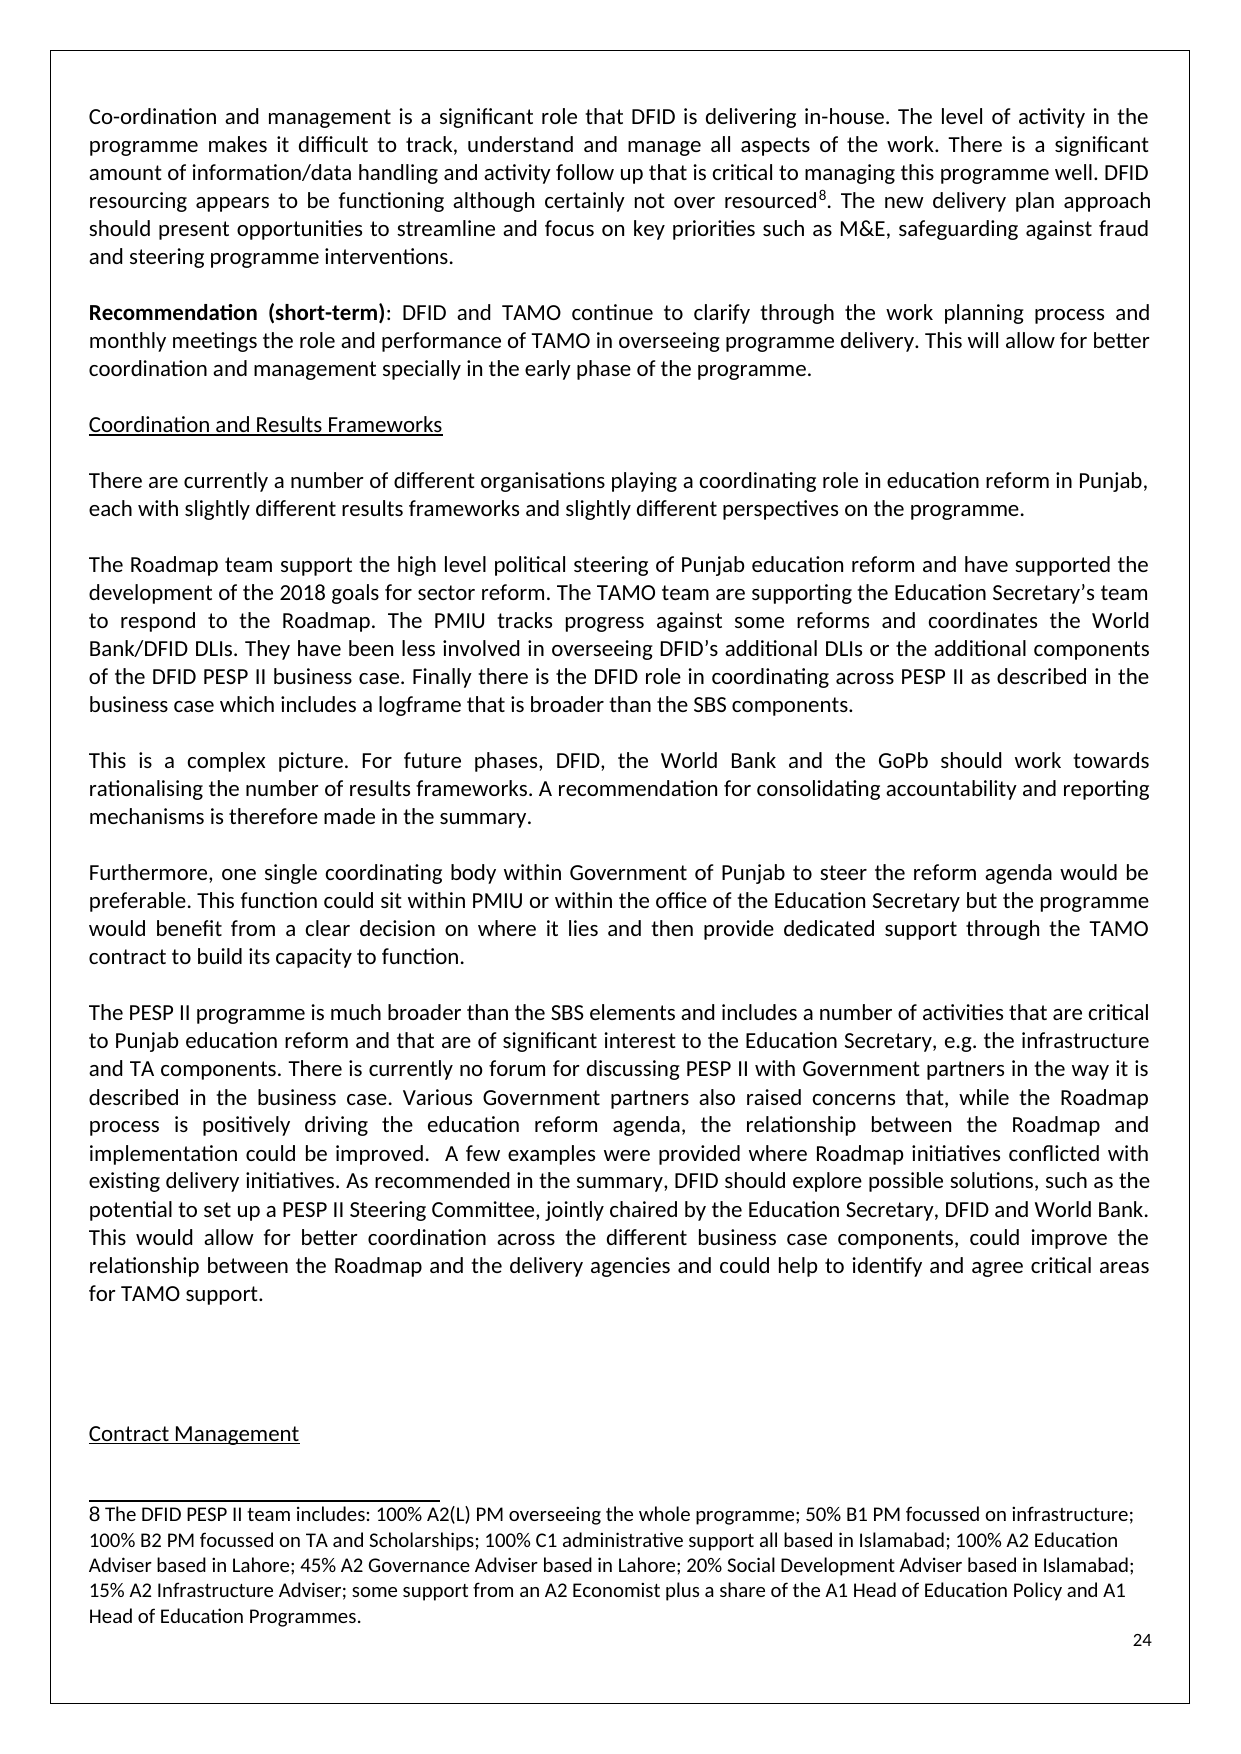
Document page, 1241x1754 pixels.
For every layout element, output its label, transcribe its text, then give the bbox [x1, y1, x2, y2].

text Co-ordination and management is a significant role that DFID is delivering in-house. The level of activity in the programme makes it difficult to track, understand and manage all aspects of the work. There is a significant amount of information/data handling and activity follow up that is critical to managing this programme well. DFID resourcing appears to be functioning although certainly not over resourced. The new delivery plan approach should present opportunities to streamline and focus on key priorities such as M&E, safeguarding against fraud and steering programme interventions. [89, 102, 1152, 270]
text Coordination and Results Frameworks [89, 410, 1152, 438]
text The DFID PESP II team includes: 100% A2(L) PM overseeing the whole programme; 50% B1 PM focussed on infrastructure; 100% B2 PM focussed on TA and Scholarships; 100% C1 administrative support all based in Islamabad; 100% A2 Education Adviser based in Lahore; 45% A2 Governance Adviser based in Lahore; 20% Social Development Adviser based in Islamabad; 15% A2 Infrastructure Adviser; some support from an A2 Economist plus a share of the A1 Head of Education Policy and A1 Head of Education Programmes. [89, 1501, 1152, 1628]
text Contract Management [89, 1419, 1152, 1447]
text The PESP II programme is much broader than the SBS elements and includes a number of activities that are critical to Punjab education reform and that are of significant interest to the Education Secretary, e.g. the infrastructure and TA components. There is currently no forum for discussing PESP II with Government partners in the way it is described in the business case. Various Government partners also raised concerns that, while the Roadmap process is positively driving the education reform agenda, the relationship between the Roadmap and implementation could be improved. A few examples were provided where Roadmap initiatives conflicted with existing delivery initiatives. As recommended in the summary, DFID should explore possible solutions, such as the potential to set up a PESP II Steering Committee, jointly chaired by the Education Secretary, DFID and World Bank. This would allow for better coordination across the different business case components, could improve the relationship between the Roadmap and the delivery agencies and could help to identify and agree critical areas for TAMO support. [89, 998, 1152, 1307]
text The Roadmap team support the high level political steering of Punjab education reform and have supported the development of the 2018 goals for sector reform. The TAMO team are supporting the Education Secretary’s team to respond to the Roadmap. The PMIU tracks progress against some reforms and coordinates the World Bank/DFID DLIs. They have been less involved in overseeing DFID’s additional DLIs or the additional components of the DFID PESP II business case. Finally there is the DFID role in coordinating across PESP II as described in the business case which includes a logframe that is broader than the SBS components. [89, 550, 1152, 718]
text There are currently a number of different organisations playing a coordinating role in education reform in Punjab, each with slightly different results frameworks and slightly different perspectives on the programme. [89, 466, 1152, 522]
text This is a complex picture. For future phases, DFID, the World Bank and the GoPb should work towards rationalising the number of results frameworks. A recommendation for consolidating accountability and reporting mechanisms is therefore made in the summary. [89, 746, 1152, 830]
text Furthermore, one single coordinating body within Government of Punjab to steer the reform agenda would be preferable. This function could sit within PMIU or within the office of the Education Secretary but the programme would benefit from a clear decision on where it lies and then provide dedicated support through the TAMO contract to build its capacity to function. [89, 858, 1152, 971]
text Recommendation (short-term): DFID and TAMO continue to clarify through the work planning process and monthly meetings the role and performance of TAMO in overseeing programme delivery. This will allow for better coordination and management specially in the early phase of the programme. [89, 298, 1152, 382]
